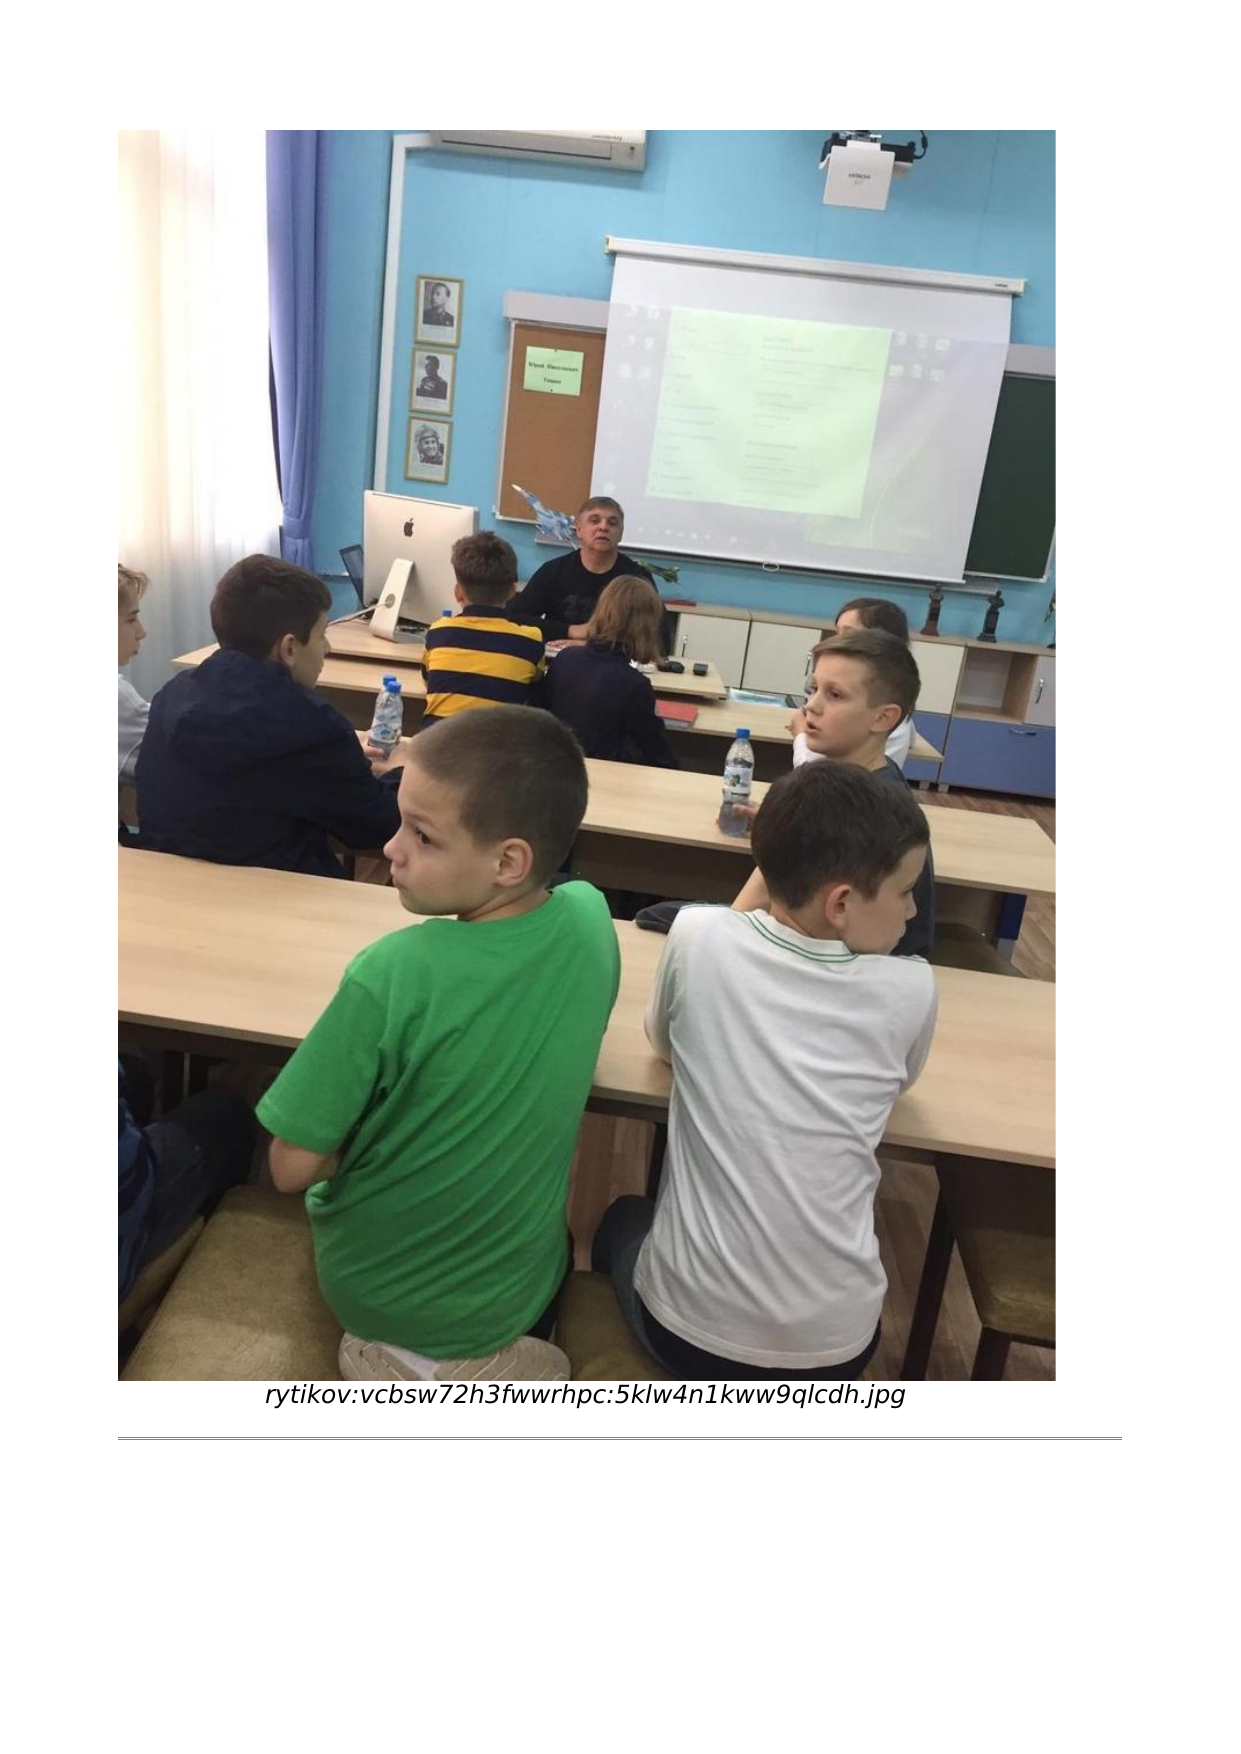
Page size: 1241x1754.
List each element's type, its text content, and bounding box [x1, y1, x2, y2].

picture [118, 130, 1056, 1381]
text rytikov:vcbsw72h3fwwrhpc:5klw4n1kww9qlcdh.jpg [118, 1381, 1056, 1410]
